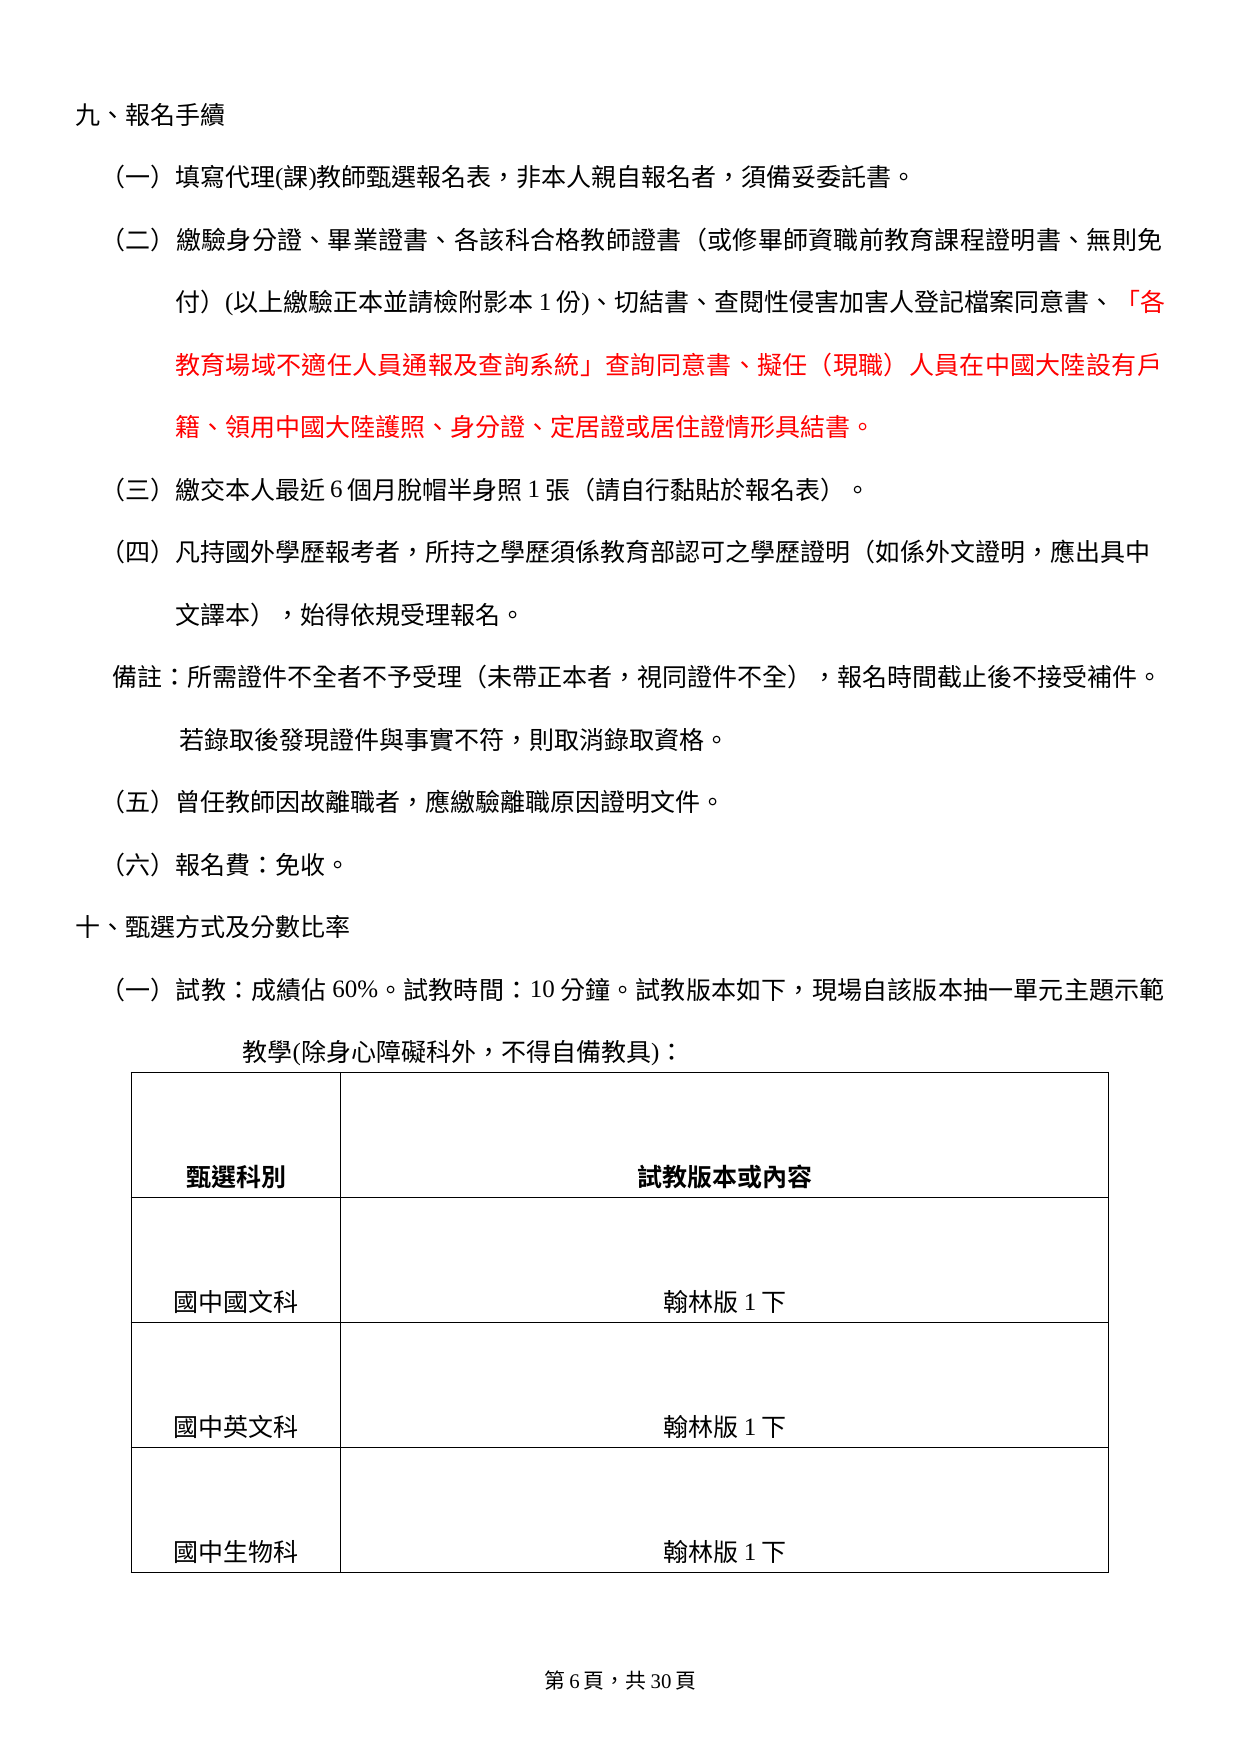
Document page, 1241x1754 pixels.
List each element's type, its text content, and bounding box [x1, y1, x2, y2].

table_cell 翰林版1下 [341, 1198, 1108, 1322]
table_cell 翰林版1下 [341, 1323, 1108, 1447]
text （三）繳交本人最近6個月脫帽半身照1張（請自行黏貼於報名表）。 [100, 447, 1165, 509]
table_cell 國中生物科 [132, 1448, 340, 1572]
text （六）報名費：免收。 [100, 822, 1165, 884]
text 備註：所需證件不全者不予受理（未帶正本者，視同證件不全），報名時間截止後不接受補件。若錄取後發現證件與事實不符，則取消錄取資格。 [112, 634, 1165, 759]
text （一）試教：成績佔60%。試教時間：10分鐘。試教版本如下，現場自該版本抽一單元主題示範教學(除身心障礙科外，不得自備教具)： [100, 947, 1165, 1072]
text （四）凡持國外學歷報考者，所持之學歷須係教育部認可之學歷證明（如係外文證明，應出具中文譯本），始得依規受理報名。 [100, 509, 1165, 634]
table_cell 國中國文科 [132, 1198, 340, 1322]
text 十、甄選方式及分數比率 [75, 884, 1165, 947]
table_header 試教版本或內容 [341, 1073, 1108, 1197]
table_header 甄選科別 [132, 1073, 340, 1197]
text （二）繳驗身分證、畢業證書、各該科合格教師證書（或修畢師資職前教育課程證明書、無則免付）(以上繳驗正本並請檢附影本1份)、切結書、查閱性侵害加害人登記檔案同意書、「各教育場域不適任人員通報及查詢系統」查詢同意書、擬任（現職）人員在中國大陸設有戶籍、領用中國大陸護照、身分證、定居證或居住證情形具結書。 [100, 197, 1165, 447]
text 九、報名手續 [75, 72, 1165, 134]
table_cell 翰林版1下 [341, 1448, 1108, 1572]
table_cell 國中英文科 [132, 1323, 340, 1447]
text （一）填寫代理(課)教師甄選報名表，非本人親自報名者，須備妥委託書。 [100, 134, 1165, 197]
text （五）曾任教師因故離職者，應繳驗離職原因證明文件。 [100, 759, 1165, 822]
